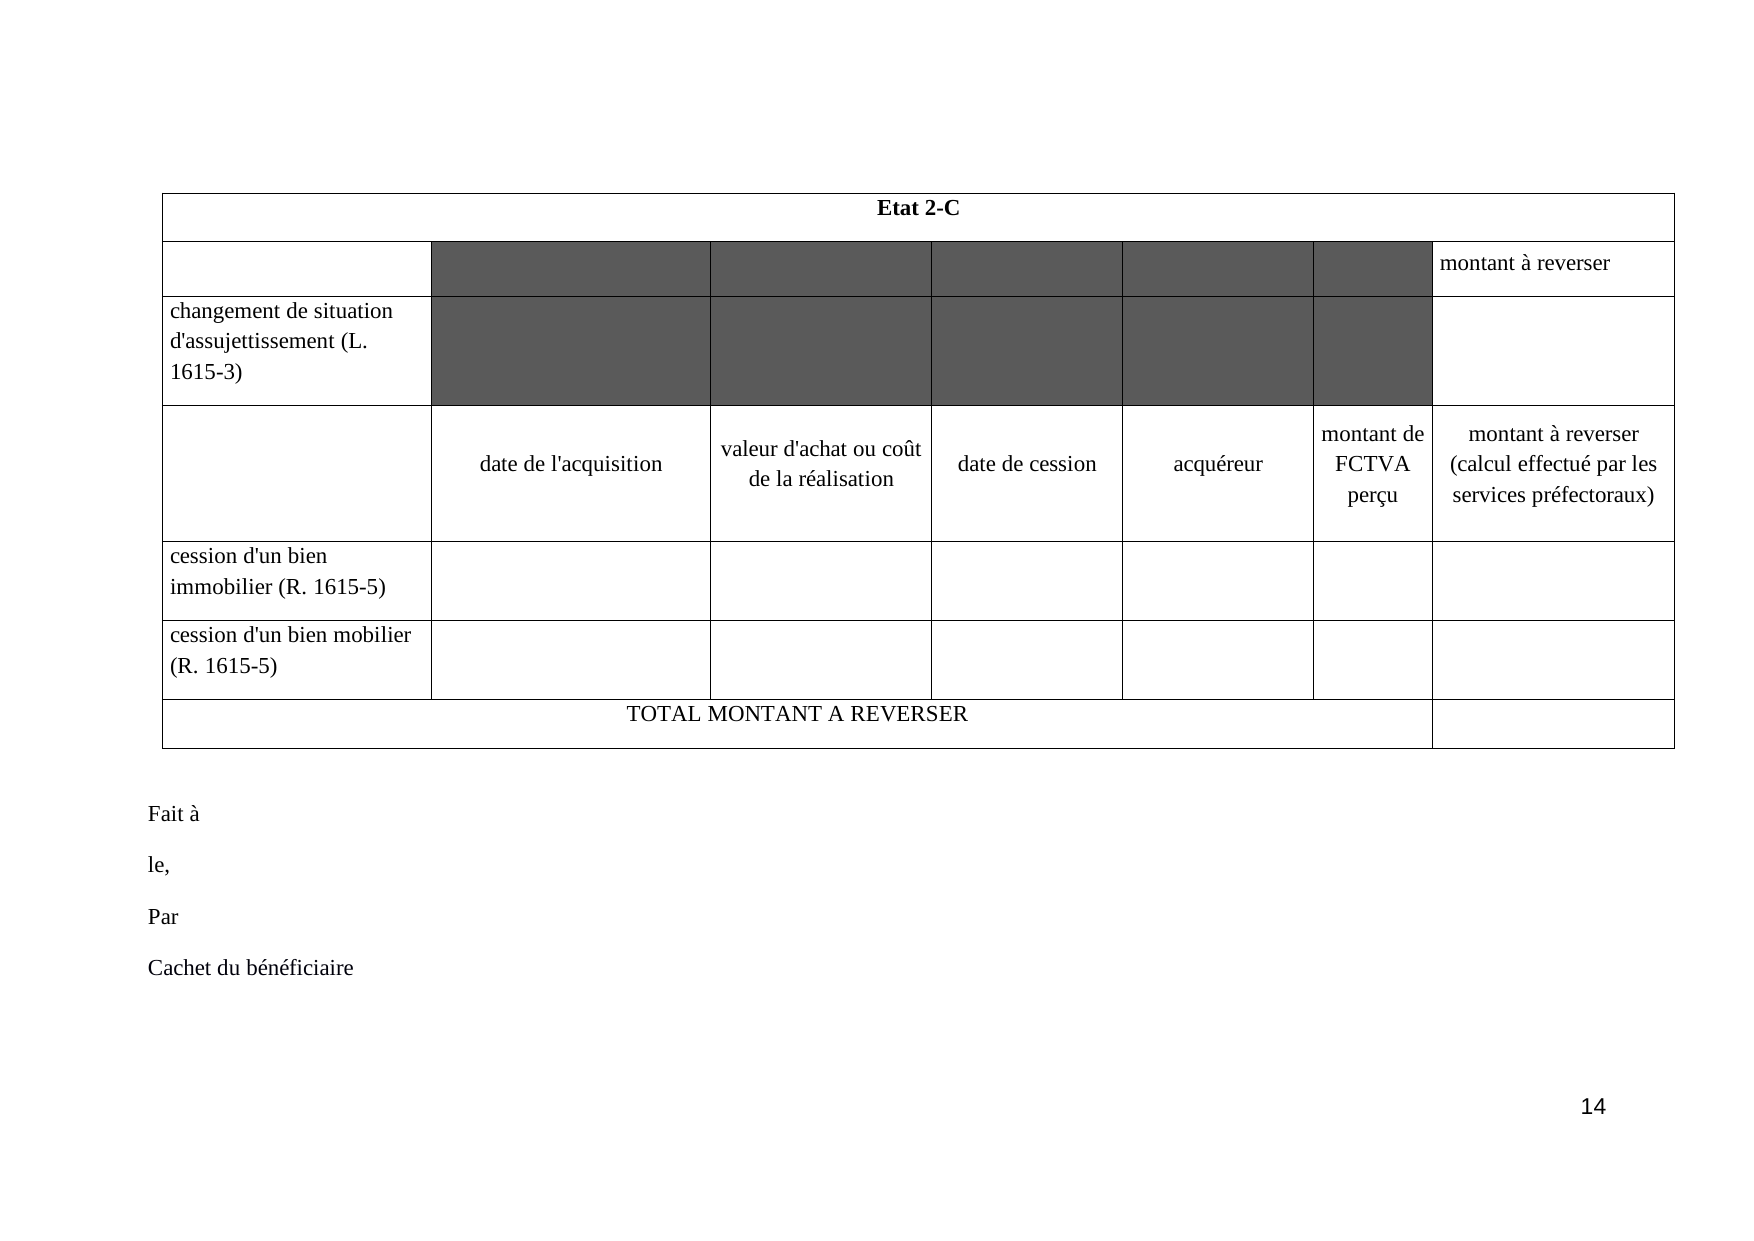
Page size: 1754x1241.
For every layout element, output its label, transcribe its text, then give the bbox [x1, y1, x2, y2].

table_cell montant à reverser (calcul effectué par les services préfectoraux) [1433, 406, 1674, 541]
table_cell [711, 297, 931, 405]
table_cell [1433, 297, 1674, 405]
table_cell [1433, 700, 1674, 747]
table_cell TOTAL MONTANT A REVERSER [163, 700, 1432, 747]
table_cell [711, 542, 931, 620]
table_cell [1123, 242, 1313, 296]
table_cell [932, 297, 1122, 405]
table_cell cession d'un bien immobilier (R. 1615-5) [163, 542, 431, 620]
table_cell [1314, 621, 1432, 699]
table_cell date de l'acquisition [432, 406, 710, 541]
table_cell [932, 621, 1122, 699]
table_cell [1314, 297, 1432, 405]
table_cell [1314, 542, 1432, 620]
table_cell [932, 242, 1122, 296]
text le, [148, 851, 1606, 878]
table_cell [711, 621, 931, 699]
table_cell [1314, 242, 1432, 296]
table_cell montant à reverser [1433, 242, 1674, 296]
table_cell valeur d'achat ou coût de la réalisation [711, 406, 931, 541]
table_cell [432, 242, 710, 296]
table_cell [711, 242, 931, 296]
table_cell [163, 406, 431, 541]
table_cell [432, 297, 710, 405]
table_cell changement de situation d'assujettissement (L. 1615-3) [163, 297, 431, 405]
table_cell date de cession [932, 406, 1122, 541]
text Cachet du bénéficiaire [148, 954, 1606, 981]
text Par [148, 903, 1606, 929]
table_cell montant de FCTVA perçu [1314, 406, 1432, 541]
table_cell [1123, 542, 1313, 620]
table_cell acquéreur [1123, 406, 1313, 541]
text Fait à [148, 800, 1606, 826]
table_cell cession d'un bien mobilier (R. 1615-5) [163, 621, 431, 699]
table_cell [932, 542, 1122, 620]
table_cell [1433, 621, 1674, 699]
table_header Etat 2-C [163, 194, 1674, 241]
table_cell [163, 242, 431, 296]
table_cell [432, 542, 710, 620]
table_cell [1123, 621, 1313, 699]
table_cell [432, 621, 710, 699]
table_cell [1433, 542, 1674, 620]
table_cell [1123, 297, 1313, 405]
